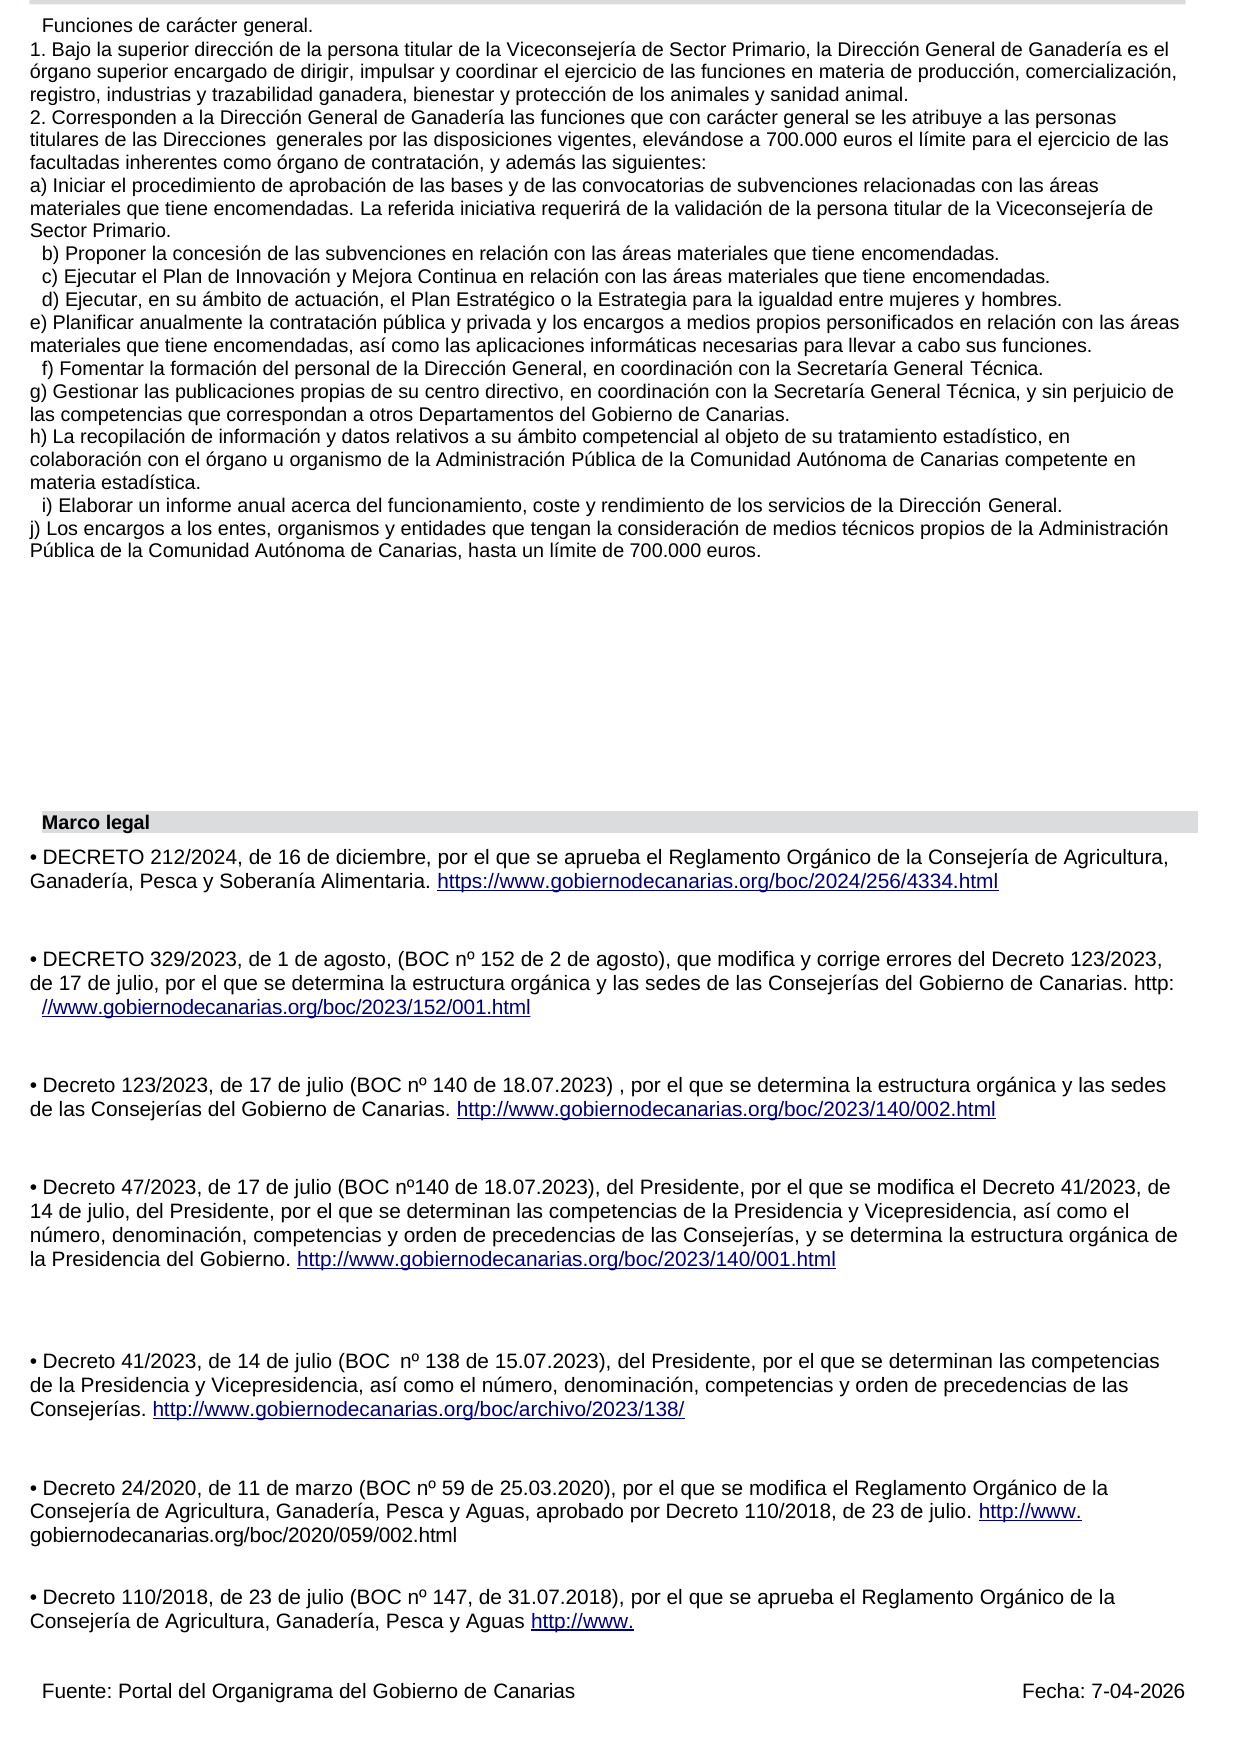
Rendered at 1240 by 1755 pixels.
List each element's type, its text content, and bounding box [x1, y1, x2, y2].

list Decreto 24/2020, de 11 de marzo (BOC nº 59 de 25.03.2020), por el que se modifica el Reglamento Orgánico de la Consejería de Agricultura, Ganadería, Pesca y Aguas, aprobado por Decreto 110/2018, de 23 de julio. http://www. gobiernodecanarias.org/boc/2020/059/002.html [29, 1475, 1120, 1547]
list Iniciar el procedimiento de aprobación de las bases y de las convocatorias de subvenciones relacionadas con las áreas materiales que tiene encomendadas. La referida iniciativa requerirá de la validación de la persona titular de la Viceconsejería de Sector Primario. [29, 174, 1165, 242]
subtitle Marco legal [42, 811, 1210, 833]
list Proponer la concesión de las subvenciones en relación con las áreas materiales que tiene encomendadas. [42, 242, 1210, 265]
list Bajo la superior dirección de la persona titular de la Viceconsejería de Sector Primario, la Dirección General de Ganadería es el órgano superior encargado de dirigir, impulsar y coordinar el ejercicio de las funciones en materia de producción, comercialización, registro, industrias y trazabilidad ganadera, bienestar y protección de los animales y sanidad animal. [29, 37, 1189, 106]
list Ejecutar el Plan de Innovación y Mejora Continua en relación con las áreas materiales que tiene encomendadas. [42, 265, 1210, 288]
list La recopilación de información y datos relativos a su ámbito competencial al objeto de su tratamiento estadístico, en colaboración con el órgano u organismo de la Administración Pública de la Comunidad Autónoma de Canarias competente en materia estadística. [29, 425, 1148, 493]
list DECRETO 212/2024, de 16 de diciembre, por el que se aprueba el Reglamento Orgánico de la Consejería de Agricultura, Ganadería, Pesca y Soberanía Alimentaria. https://www.gobiernodecanarias.org/boc/2024/256/4334.html [29, 845, 1181, 893]
list Planificar anualmente la contratación pública y privada y los encargos a medios propios personificados en relación con las áreas materiales que tiene encomendadas, así como las aplicaciones informáticas necesarias para llevar a cabo sus funciones. [29, 311, 1192, 357]
list Elaborar un informe anual acerca del funcionamiento, coste y rendimiento de los servicios de la Dirección General. [42, 493, 1210, 516]
list Decreto 123/2023, de 17 de julio (BOC nº 140 de 18.07.2023) , por el que se determina la estructura orgánica y las sedes de las Consejerías del Gobierno de Canarias. http://www.gobiernodecanarias.org/boc/2023/140/002.html [29, 1073, 1178, 1121]
text //www.gobiernodecanarias.org/boc/2023/152/001.html [42, 995, 1210, 1019]
text Funciones de carácter general. [42, 14, 1210, 37]
list Decreto 41/2023, de 14 de julio (BOC nº 138 de 15.07.2023), del Presidente, por el que se determinan las competencias de la Presidencia y Vicepresidencia, así como el número, denominación, competencias y orden de precedencias de las Consejerías. http://www.gobiernodecanarias.org/boc/archivo/2023/138/ [29, 1349, 1173, 1421]
list Decreto 110/2018, de 23 de julio (BOC nº 147, de 31.07.2018), por el que se aprueba el Reglamento Orgánico de la Consejería de Agricultura, Ganadería, Pesca y Aguas http://www. [29, 1584, 1127, 1632]
list Corresponden a la Dirección General de Ganadería las funciones que con carácter general se les atribuye a las personas titulares de las Direcciones generales por las disposiciones vigentes, elevándose a 700.000 euros el límite para el ejercicio de las facultadas inherentes como órgano de contratación, y además las siguientes: [29, 106, 1182, 174]
list Gestionar las publicaciones propias de su centro directivo, en coordinación con la Secretaría General Técnica, y sin perjuicio de las competencias que correspondan a otros Departamentos del Gobierno de Canarias. [29, 380, 1186, 425]
list Decreto 47/2023, de 17 de julio (BOC nº140 de 18.07.2023), del Presidente, por el que se modifica el Decreto 41/2023, de 14 de julio, del Presidente, por el que se determinan las competencias de la Presidencia y Vicepresidencia, así como el número, denominación, competencias y orden de precedencias de las Consejerías, y se determina la estructura orgánica de la Presidencia del Gobierno. http://www.gobiernodecanarias.org/boc/2023/140/001.html [29, 1175, 1189, 1271]
list Ejecutar, en su ámbito de actuación, el Plan Estratégico o la Estrategia para la igualdad entre mujeres y hombres. [42, 288, 1210, 311]
list Los encargos a los entes, organismos y entidades que tengan la consideración de medios técnicos propios de la Administración Pública de la Comunidad Autónoma de Canarias, hasta un límite de 700.000 euros. [29, 516, 1181, 562]
list Fomentar la formación del personal de la Dirección General, en coordinación con la Secretaría General Técnica. [42, 357, 1210, 379]
list DECRETO 329/2023, de 1 de agosto, (BOC nº 152 de 2 de agosto), que modifica y corrige errores del Decreto 123/2023, de 17 de julio, por el que se determina la estructura orgánica y las sedes de las Consejerías del Gobierno de Canarias. http: [29, 947, 1186, 995]
